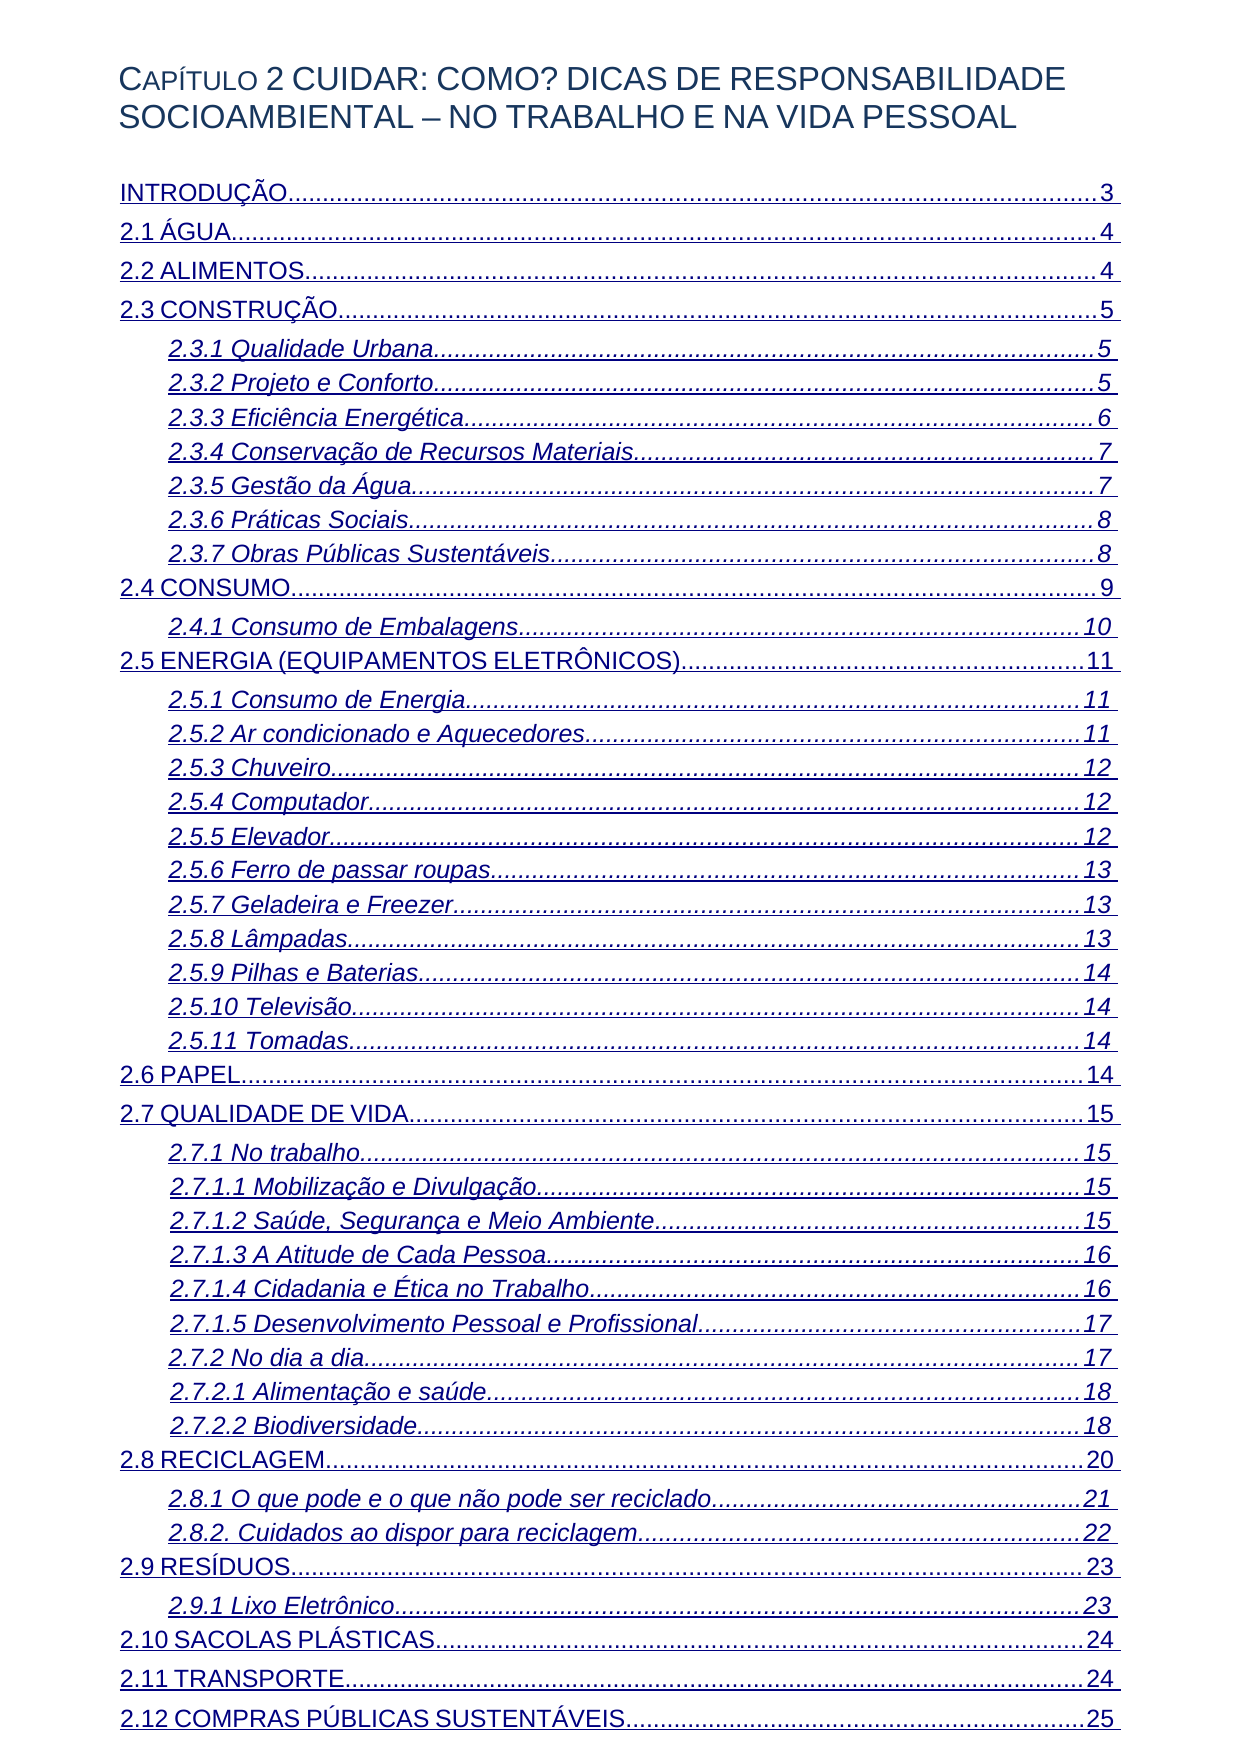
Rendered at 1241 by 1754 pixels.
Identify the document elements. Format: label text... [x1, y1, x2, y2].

text 2.4 CONSUMO 9 [119, 573, 1121, 598]
text 2.7.1.4 Cidadania e Ética no Trabalho 16 [170, 1274, 1120, 1303]
text 2.5.1 Consumo de Energia 11 [168, 685, 1120, 714]
text 2.7.1 No trabalho 15 [168, 1138, 1120, 1167]
text 2.7.2.2 Biodiversidade 18 [170, 1411, 1120, 1439]
text 2.3.5 Gestão da Água 7 [168, 471, 1120, 499]
text 2.3 CONSTRUÇÃO 5 [119, 295, 1121, 320]
text 2.8 RECICLAGEM 20 [119, 1445, 1121, 1470]
text 2.5.2 Ar condicionado e Aquecedores 11 [168, 719, 1120, 748]
text 2.5 ENERGIA (EQUIPAMENTOS ELETRÔNICOS) 11 [119, 646, 1121, 671]
text 2.5.9 Pilhas e Baterias 14 [168, 958, 1120, 986]
text 2.8.2. Cuidados ao dispor para reciclagem 22 [168, 1518, 1120, 1547]
text 2.8.1 O que pode e o que não pode ser reciclado 21 [168, 1484, 1120, 1513]
text 2.2 ALIMENTOS 4 [119, 256, 1121, 281]
text 2.3.2 Projeto e Conforto 5 [168, 368, 1120, 397]
text 2.5.7 Geladeira e Freezer 13 [168, 889, 1120, 918]
text 2.5.6 Ferro de passar roupas 13 [168, 856, 1120, 884]
text 2.5.4 Computador 12 [168, 787, 1120, 816]
text 2.7.1.2 Saúde, Segurança e Meio Ambiente 15 [170, 1206, 1120, 1235]
text 2.7.2.1 Alimentação e saúde 18 [170, 1377, 1120, 1405]
text 2.6 PAPEL 14 [119, 1060, 1121, 1085]
text 2.12 COMPRAS PÚBLICAS SUSTENTÁVEIS 25 [120, 1704, 1121, 1729]
text 2.3.7 Obras Públicas Sustentáveis 8 [168, 539, 1120, 567]
text 2.7.1.3 A Atitude de Cada Pessoa 16 [170, 1240, 1120, 1269]
text 2.10 SACOLAS PLÁSTICAS 24 [119, 1625, 1121, 1650]
text 2.3.4 Conservação de Recursos Materiais 7 [168, 437, 1120, 465]
text 2.9.1 Lixo Eletrônico 23 [168, 1591, 1120, 1620]
text CAPÍTULO 2 CUIDAR: COMO? DICAS DE RESPONSABILIDADE SOCIOAMBIENTAL – NO TRABALHO E NA VIDA PESSOAL [118, 59, 1138, 136]
text 2.11 TRANSPORTE 24 [119, 1664, 1121, 1689]
text 2.1 ÁGUA 4 [119, 217, 1121, 242]
text 2.9 RESÍDUOS 23 [119, 1552, 1121, 1577]
text 2.5.3 Chuveiro 12 [168, 753, 1120, 782]
text 2.5.11 Tomadas 14 [168, 1026, 1120, 1054]
text 2.7.1.5 Desenvolvimento Pessoal e Profissional 17 [170, 1308, 1120, 1337]
text 2.5.5 Elevador 12 [168, 821, 1120, 850]
text 2.3.1 Qualidade Urbana 5 [168, 334, 1120, 363]
text 2.7.2 No dia a dia 17 [168, 1343, 1120, 1371]
text 2.3.3 Eficiência Energética 6 [168, 402, 1120, 431]
text 2.3.6 Práticas Sociais 8 [168, 505, 1120, 533]
text 2.5.8 Lâmpadas 13 [168, 924, 1120, 952]
text 2.5.10 Televisão 14 [168, 992, 1120, 1021]
text 2.4.1 Consumo de Embalagens 10 [168, 612, 1120, 641]
text 2.7 QUALIDADE DE VIDA 15 [119, 1099, 1121, 1124]
text INTRODUÇÃO 3 [119, 178, 1121, 203]
text 2.7.1.1 Mobilização e Divulgação 15 [170, 1172, 1120, 1201]
